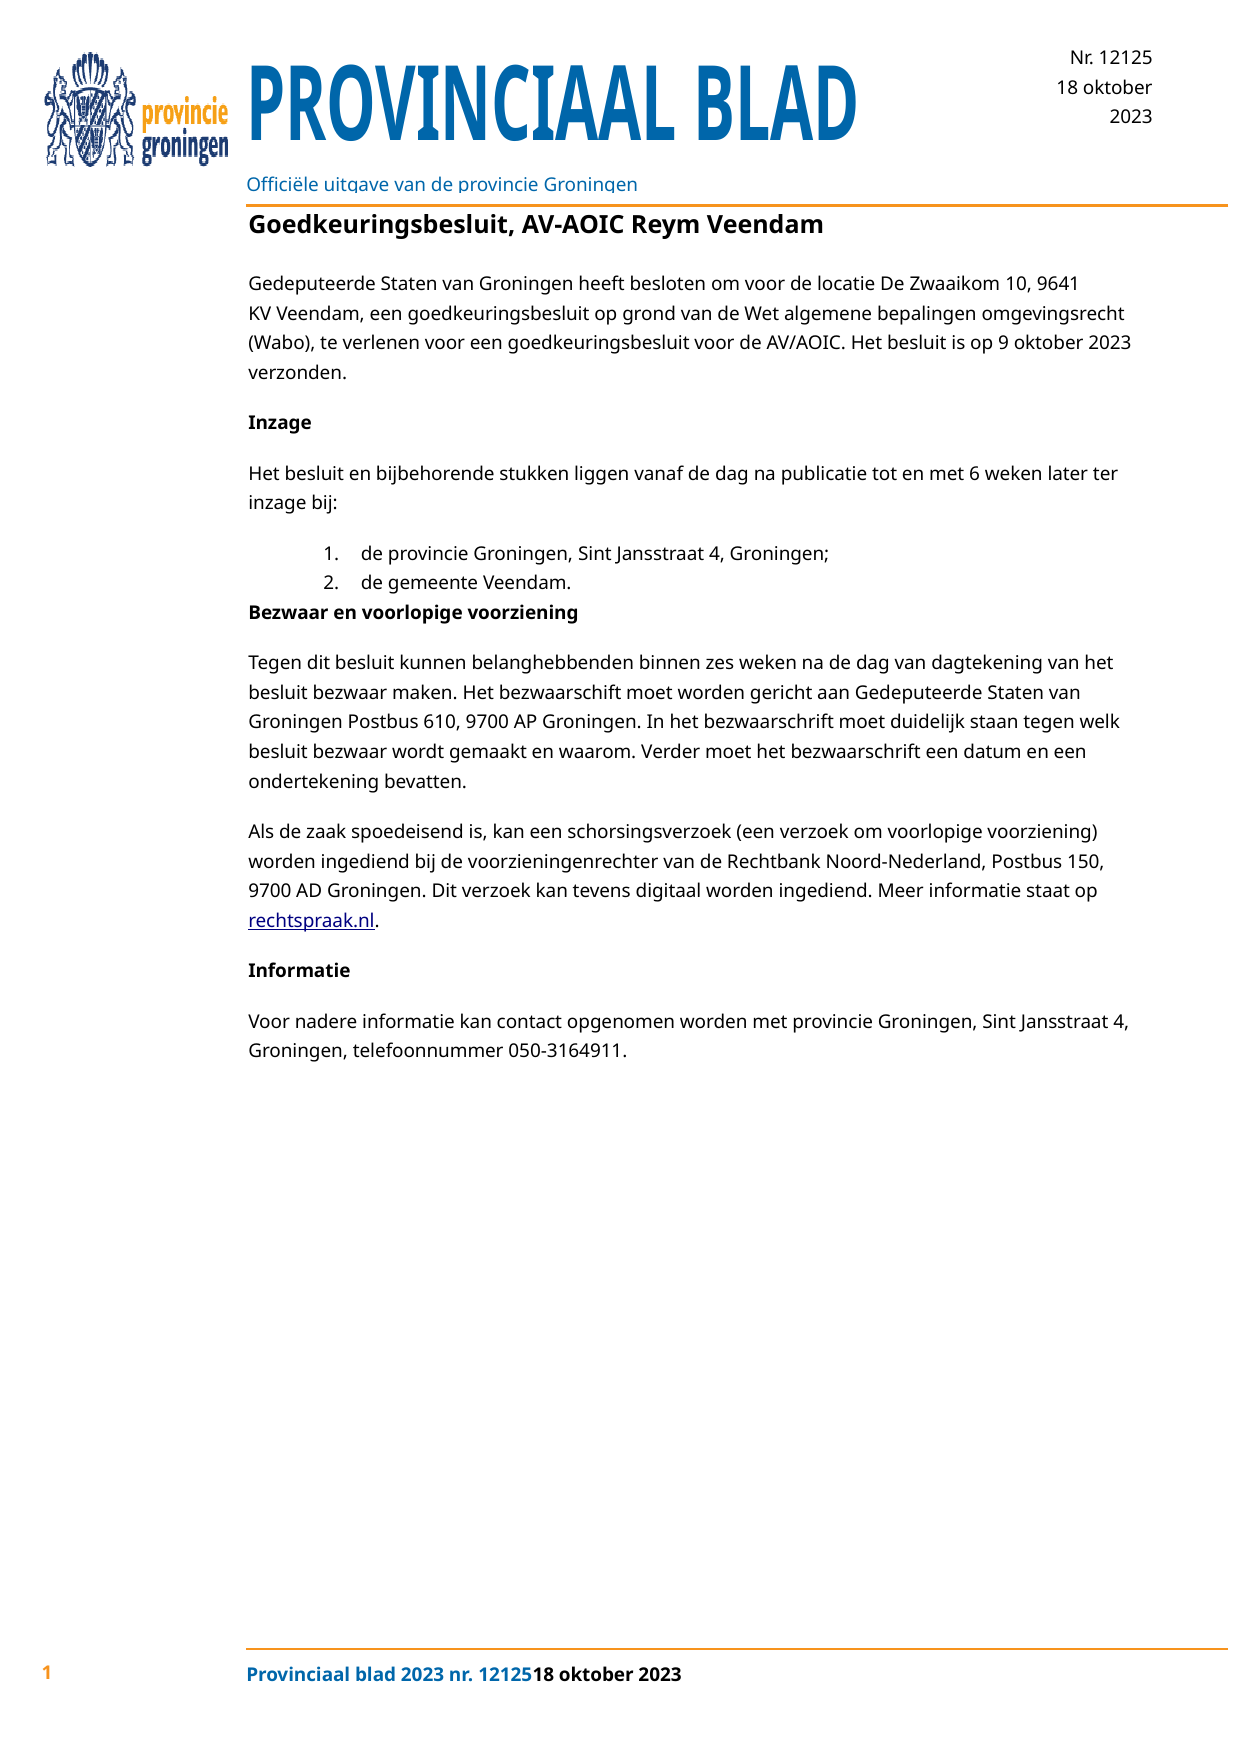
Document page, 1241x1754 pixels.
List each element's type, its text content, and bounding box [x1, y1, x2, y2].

text Het besluit en bijbehorende stukken liggen vanaf de dag na publicatie tot en met 6 weken later ter inzage bij: [248, 460, 1152, 515]
text Inzage [248, 409, 1152, 435]
text Tegen dit besluit kunnen belanghebbenden binnen zes weken na de dag van dagtekening van het besluit bezwaar maken. Het bezwaarschift moet worden gericht aan Gedeputeerde Staten van Groningen Postbus 610, 9700 AP Groningen. In het bezwaarschrift moet duidelijk staan tegen welk besluit bezwaar wordt gemaakt en waarom. Verder moet het bezwaarschrift een datum en een ondertekening bevatten. [248, 649, 1152, 793]
text Voor nadere informatie kan contact opgenomen worden met provincie Groningen, Sint Jansstraat 4, Groningen, telefoonnummer 050-3164911. [248, 1008, 1152, 1063]
text Goedkeuringsbesluit, AV-AOIC Reym Veendam [248, 207, 1152, 241]
text Informatie [248, 957, 1152, 983]
text Gedeputeerde Staten van Groningen heeft besloten om voor de locatie De Zwaaikom 10, 9641 KV Veendam, een goedkeuringsbesluit op grond van de Wet algemene bepalingen omgevingsrecht (Wabo), te verlenen voor een goedkeuringsbesluit voor de AV/AOIC. Het besluit is op 9 oktober 2023 verzonden. [248, 270, 1152, 385]
list de provincie Groningen, Sint Jansstraat 4, Groningen; [323, 540, 1152, 566]
text Bezwaar en voorlopige voorziening [248, 599, 1152, 625]
text Als de zaak spoedeisend is, kan een schorsingsverzoek (een verzoek om voorlopige voorziening) worden ingediend bij de voorzieningenrechter van de Rechtbank Noord-Nederland, Postbus 150, 9700 AD Groningen. Dit verzoek kan tevens digitaal worden ingediend. Meer informatie staat op rechtspraak.nl. [248, 818, 1152, 933]
list de gemeente Veendam. [323, 569, 1152, 595]
picture [41, 47, 231, 172]
